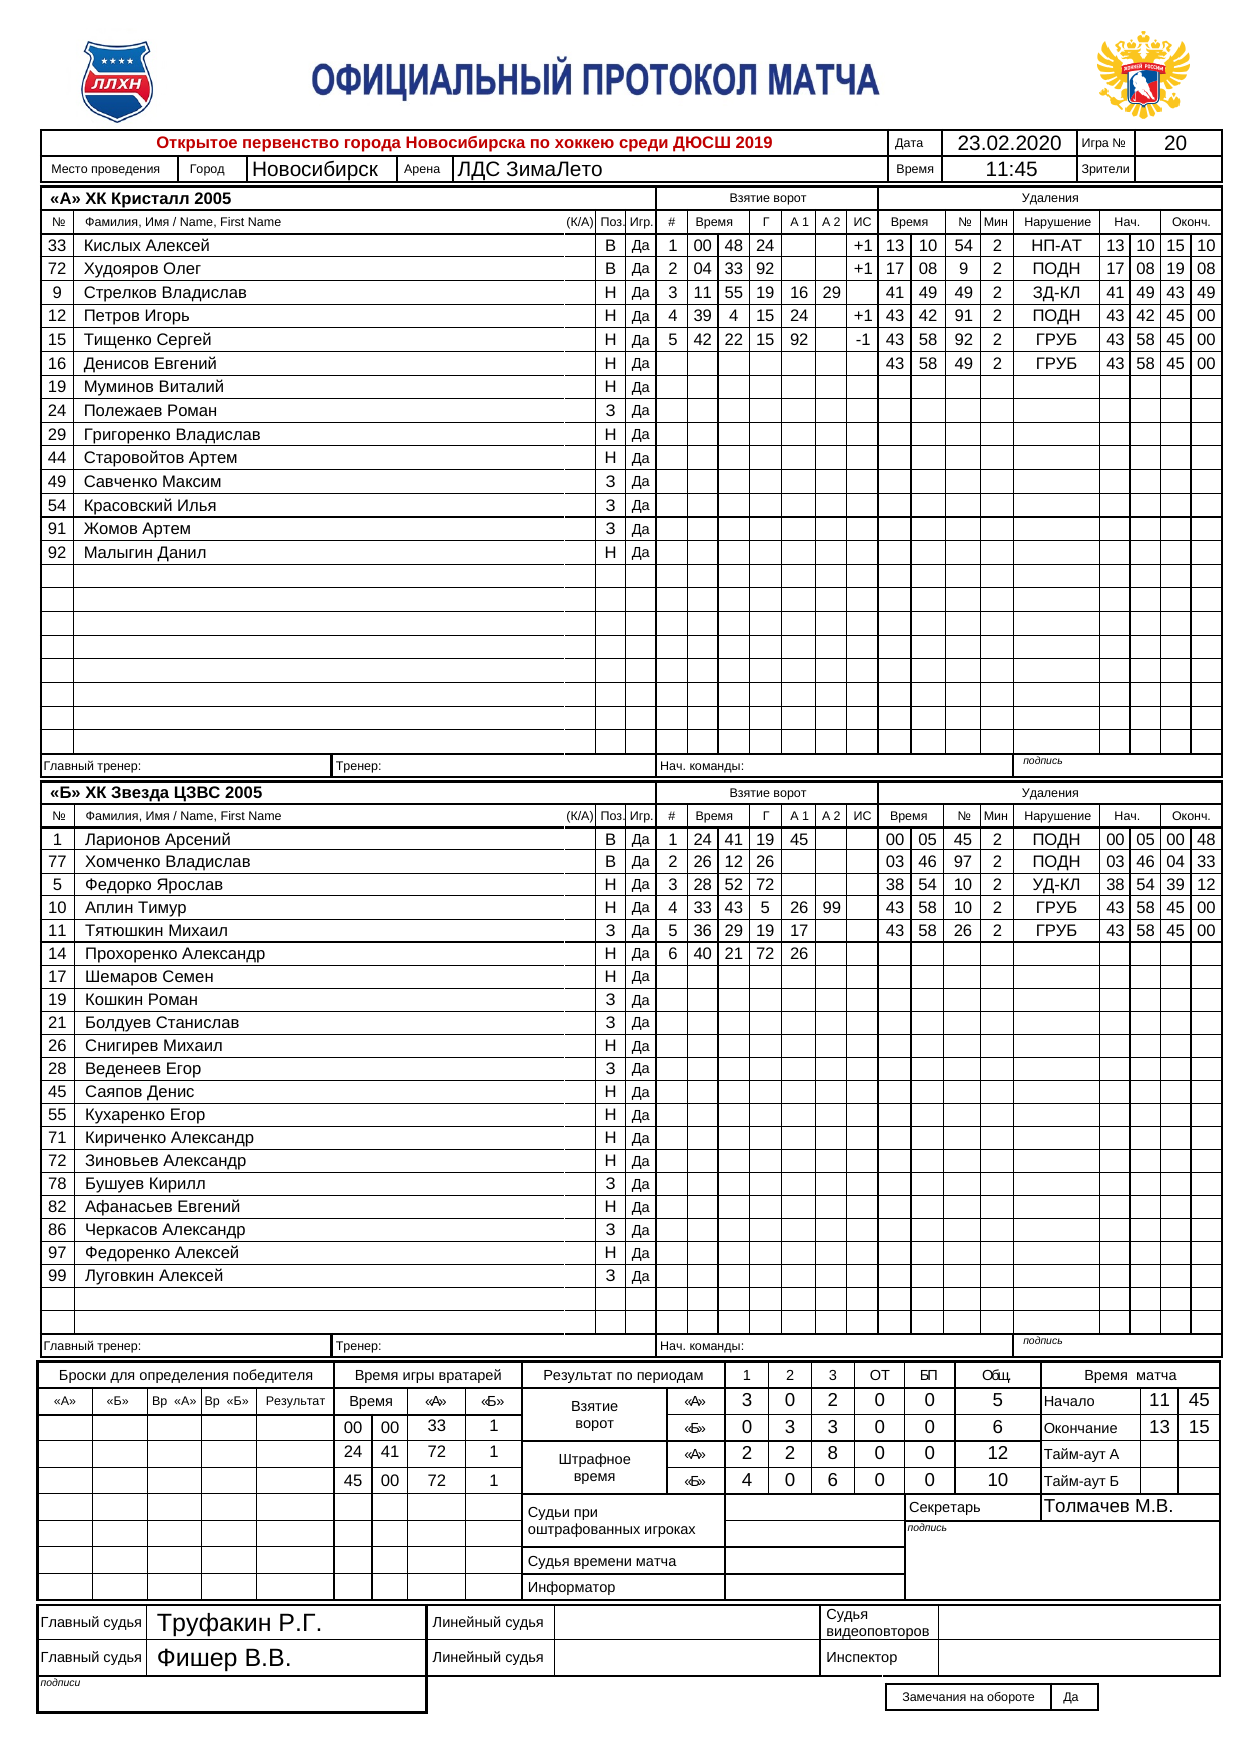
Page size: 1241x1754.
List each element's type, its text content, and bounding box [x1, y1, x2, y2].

table_cell [688, 588, 717, 611]
table_cell 19 [42, 989, 74, 1011]
table_cell [726, 1548, 904, 1573]
table_cell Ларионов Арсений [75, 829, 564, 849]
table_cell 6 [812, 1468, 854, 1493]
table_cell [847, 541, 877, 564]
table_cell 43 [719, 896, 749, 918]
table_cell [750, 1265, 781, 1287]
table_header 20 [1136, 131, 1221, 155]
table_cell Да [626, 829, 655, 849]
table_cell [750, 470, 781, 493]
table_cell [750, 565, 781, 587]
table_cell № [946, 211, 980, 233]
table_cell [1014, 565, 1099, 587]
table_cell [1014, 1219, 1099, 1241]
table_cell 00 [879, 829, 910, 849]
table_cell [1014, 1104, 1099, 1126]
table_cell [39, 1574, 92, 1599]
table_cell [816, 1150, 846, 1172]
table_cell [1100, 588, 1129, 611]
table_cell [816, 1104, 846, 1126]
table_cell [847, 399, 877, 422]
table_cell [912, 1127, 943, 1149]
table_cell [1100, 659, 1129, 682]
table_cell [657, 966, 687, 987]
table_cell 48 [1192, 829, 1221, 849]
table_cell 54 [42, 494, 73, 516]
table_cell Тайм-аут Б [1042, 1468, 1140, 1493]
table_cell [847, 1265, 877, 1287]
table_cell Прохоренко Александр [75, 943, 564, 964]
table_cell [555, 1606, 819, 1639]
table_cell [1014, 376, 1099, 398]
table_cell [946, 659, 980, 682]
table_header Дата [889, 131, 941, 155]
table_cell [847, 829, 877, 849]
table_cell 46 [912, 850, 943, 872]
table_cell [816, 376, 846, 398]
table_cell 2 [981, 281, 1013, 303]
table_cell Луговкин Алексей [75, 1265, 564, 1287]
table_cell [816, 850, 846, 872]
table_cell Да [626, 874, 655, 895]
table_cell [626, 565, 655, 587]
table_cell А 1 [782, 211, 815, 233]
table_cell [816, 352, 846, 374]
table_cell Время [335, 1389, 407, 1413]
table_cell [657, 1311, 687, 1333]
table_cell [74, 683, 564, 706]
table_cell 26 [944, 920, 980, 941]
table_cell 00 [1192, 352, 1221, 374]
table_cell 45 [1179, 1389, 1219, 1413]
table_cell +1 [847, 305, 877, 327]
table_cell [944, 1311, 980, 1333]
table_cell «А» [668, 1389, 724, 1413]
table_cell [816, 257, 846, 280]
table_cell [782, 1242, 815, 1264]
table_cell 1 [466, 1468, 521, 1493]
table_header Взятие ворот [657, 783, 877, 803]
table_cell [565, 257, 595, 280]
table_cell [719, 1196, 749, 1218]
table_cell 45 [1161, 328, 1190, 351]
table_cell [816, 565, 846, 587]
table_cell 24 [335, 1441, 371, 1467]
table_cell Да [626, 281, 655, 303]
table_cell [816, 636, 846, 658]
table_cell [565, 423, 595, 445]
table_cell [944, 1035, 980, 1057]
table_cell Главный судья [39, 1640, 146, 1675]
table_cell [981, 494, 1013, 516]
table_cell [847, 376, 877, 398]
table_cell 42 [1131, 305, 1160, 327]
table_cell [688, 1288, 717, 1310]
table_cell [1192, 1288, 1221, 1310]
table_cell [42, 707, 73, 729]
table_cell 33 [42, 235, 73, 256]
table_cell [816, 612, 846, 634]
table_cell [1192, 541, 1221, 564]
table_cell [782, 1219, 815, 1241]
table_cell [782, 588, 815, 611]
table_cell [750, 730, 781, 753]
table_cell [847, 494, 877, 516]
table_cell [912, 636, 945, 658]
table_cell [688, 470, 717, 493]
table_cell Тятюшкин Михаил [75, 920, 564, 941]
table_cell [912, 376, 945, 398]
table_cell [74, 707, 564, 729]
table_cell Кислых Алексей [74, 235, 564, 256]
table_cell [879, 1219, 910, 1241]
table_cell 0 [905, 1442, 954, 1467]
table_cell [688, 1311, 717, 1333]
table_cell [879, 565, 910, 587]
table_cell [565, 352, 595, 374]
table_cell Да [626, 1150, 655, 1172]
table_cell [719, 1242, 749, 1264]
table_cell Да [626, 399, 655, 422]
table_cell [981, 943, 1013, 964]
table_cell [1014, 966, 1099, 987]
table_cell ГРУБ [1014, 920, 1099, 941]
table_header Игра № [1078, 131, 1134, 155]
table_cell [944, 1265, 980, 1287]
table_cell [688, 1058, 717, 1079]
table_cell [719, 989, 749, 1011]
table_cell [565, 874, 595, 895]
table_cell [981, 966, 1013, 987]
table_cell [565, 494, 595, 516]
table_cell [944, 1288, 980, 1310]
table_cell [750, 966, 781, 987]
table_cell [1131, 1219, 1160, 1241]
table_cell [1161, 588, 1190, 611]
table_cell Жомов Артем [74, 518, 564, 540]
table_cell 48 [719, 235, 749, 256]
table_cell 05 [912, 829, 943, 849]
table_cell [847, 1242, 877, 1264]
table_cell [912, 541, 945, 564]
table_cell [93, 1416, 147, 1440]
table_cell [1192, 1058, 1221, 1079]
table_cell [946, 376, 980, 398]
table_cell [1100, 399, 1129, 422]
table_cell [39, 1441, 92, 1467]
table_cell Время [688, 211, 749, 233]
table_cell [596, 659, 625, 682]
table_cell +1 [847, 257, 877, 280]
table_cell [1192, 707, 1221, 729]
table_cell [93, 1494, 147, 1520]
table_cell [257, 1416, 333, 1440]
table_header 23.02.2020 [943, 131, 1076, 155]
table_cell [1014, 1150, 1099, 1172]
table_cell [1192, 683, 1221, 706]
table_cell [688, 446, 717, 469]
table_cell Судья видеоповторов [821, 1606, 938, 1639]
table_cell 72 [750, 874, 781, 895]
table_cell 58 [912, 920, 943, 941]
table_cell [879, 683, 910, 706]
table_cell [1131, 494, 1160, 516]
table_cell [946, 541, 980, 564]
table_cell 28 [688, 874, 717, 895]
table_header 1 [726, 1363, 768, 1387]
table_cell [1192, 1173, 1221, 1195]
table_cell [657, 659, 687, 682]
table_cell [782, 1288, 815, 1310]
table_cell [202, 1521, 256, 1546]
table_cell [1192, 636, 1221, 658]
table_cell [1014, 423, 1099, 445]
table_cell Да [626, 920, 655, 941]
table_cell [202, 1468, 256, 1493]
table_cell Оконч. [1161, 805, 1221, 826]
table_cell 2 [981, 850, 1013, 872]
table_cell [879, 541, 910, 564]
table_cell З [596, 399, 625, 422]
table_cell [1136, 157, 1221, 181]
table_cell 2 [981, 235, 1013, 256]
table_cell [373, 1574, 407, 1599]
table_cell [719, 423, 749, 445]
table_cell [1100, 1219, 1129, 1241]
table_cell [879, 470, 910, 493]
table_cell Красовский Илья [74, 494, 564, 516]
table_cell [912, 989, 943, 1011]
table_cell 43 [879, 328, 910, 351]
table_cell [1179, 1468, 1219, 1493]
table_cell 0 [855, 1442, 904, 1467]
table_cell [1161, 494, 1190, 516]
table_cell [847, 896, 877, 918]
table_cell [657, 730, 687, 753]
table_cell [42, 588, 73, 611]
table_cell 4 [657, 305, 687, 327]
table_header БП [905, 1363, 954, 1387]
table_cell Результат [257, 1389, 333, 1413]
table_cell [981, 470, 1013, 493]
table_cell 0 [726, 1415, 768, 1440]
table_cell [847, 659, 877, 682]
table_cell [657, 423, 687, 445]
table_cell [657, 588, 687, 611]
table_cell [981, 1127, 1013, 1149]
table_cell Н [596, 1242, 625, 1264]
table_cell [688, 659, 717, 682]
table_cell [657, 518, 687, 540]
table_cell [1179, 1441, 1219, 1467]
table_cell [912, 565, 945, 587]
table_cell 2 [981, 352, 1013, 374]
table_cell [847, 1127, 877, 1149]
table_cell [1014, 541, 1099, 564]
table_cell [782, 399, 815, 422]
table_cell # [657, 805, 687, 826]
table_cell Г [750, 211, 781, 233]
table_cell [565, 541, 595, 564]
table_cell [657, 1058, 687, 1079]
table_cell [847, 1288, 877, 1310]
table_cell [657, 1035, 687, 1057]
table_cell [816, 874, 846, 895]
table_cell [596, 565, 625, 587]
table_cell [202, 1416, 256, 1440]
table_cell 42 [912, 305, 945, 327]
table_cell [782, 352, 815, 374]
table_cell [1161, 399, 1190, 422]
table_cell 43 [879, 305, 910, 327]
table_cell [750, 1311, 781, 1333]
table_cell [944, 989, 980, 1011]
table_cell [719, 1311, 749, 1333]
table_cell (К/А) [565, 805, 595, 826]
table_cell [981, 1219, 1013, 1241]
table_cell ПОДН [1014, 850, 1099, 872]
table_cell 49 [1131, 281, 1160, 303]
table_cell [466, 1521, 521, 1546]
table_cell [1161, 565, 1190, 587]
table_cell [944, 1127, 980, 1149]
table_cell [1014, 683, 1099, 706]
table_cell Нач. команды: [657, 1335, 1012, 1356]
table_cell 58 [1131, 920, 1160, 941]
table_cell [74, 659, 564, 682]
table_cell [782, 1058, 815, 1079]
table_cell [1192, 989, 1221, 1011]
table_cell [719, 1173, 749, 1195]
table_cell 00 [1161, 829, 1190, 849]
table_cell 3 [657, 874, 687, 895]
table_cell 0 [855, 1389, 904, 1413]
table_cell [912, 966, 943, 987]
table_cell [879, 1242, 910, 1264]
table_cell [847, 518, 877, 540]
table_cell Да [626, 518, 655, 540]
table_cell З [596, 989, 625, 1011]
table_cell [39, 1416, 92, 1440]
table_cell подпись [1014, 755, 1221, 776]
table_cell [1100, 612, 1129, 634]
table_cell [1192, 1035, 1221, 1057]
table_cell 24 [688, 829, 717, 849]
table_cell [912, 1104, 943, 1126]
table_cell Линейный судья [428, 1640, 554, 1675]
table_cell Черкасов Александр [75, 1219, 564, 1241]
table_cell [565, 518, 595, 540]
table_cell Полежаев Роман [74, 399, 564, 422]
table_cell [1100, 683, 1129, 706]
table_cell [565, 281, 595, 303]
table_cell [657, 1150, 687, 1172]
table_cell Да [626, 541, 655, 564]
table_cell 54 [912, 874, 943, 895]
table_cell [1131, 1035, 1160, 1057]
table_cell [74, 730, 564, 753]
table_cell [944, 1104, 980, 1126]
table_cell [847, 1104, 877, 1126]
table_cell [565, 1035, 595, 1057]
table_cell [879, 423, 910, 445]
table_cell [1014, 1311, 1099, 1333]
table_cell № [42, 211, 73, 233]
table_cell [946, 423, 980, 445]
table_cell [466, 1547, 521, 1573]
table_cell [565, 1196, 595, 1218]
table_cell [657, 1012, 687, 1033]
table_cell [847, 943, 877, 964]
table_cell 44 [42, 446, 73, 469]
table_cell [1014, 730, 1099, 753]
table_cell 54 [1131, 874, 1160, 895]
table_cell 05 [1131, 829, 1160, 849]
table_cell 5 [42, 874, 74, 895]
table_cell [1161, 966, 1190, 987]
table_cell [1161, 1288, 1190, 1310]
table_cell [42, 612, 73, 634]
table_cell подпись [906, 1522, 1219, 1599]
table_cell З [596, 494, 625, 516]
table_cell 42 [688, 328, 717, 351]
table_cell Г [750, 805, 781, 826]
table_cell [257, 1494, 333, 1520]
table_cell [816, 1219, 846, 1241]
table_cell [408, 1574, 465, 1599]
table_cell 0 [855, 1415, 904, 1440]
table_cell [981, 1104, 1013, 1126]
table_cell ИС [847, 805, 877, 826]
table_cell Зрители [1078, 157, 1134, 181]
table_cell [657, 612, 687, 634]
table_cell [42, 565, 73, 587]
table_cell Кошкин Роман [75, 989, 564, 1011]
table_cell [944, 1173, 980, 1195]
table_cell 24 [782, 305, 815, 327]
table_cell [782, 518, 815, 540]
table_cell 0 [905, 1415, 954, 1440]
table_cell 15 [750, 305, 781, 327]
table_cell 82 [42, 1196, 74, 1218]
table_cell [1131, 683, 1160, 706]
table_cell [1161, 518, 1190, 540]
table_cell [879, 1196, 910, 1218]
table_cell [847, 612, 877, 634]
table_cell 45 [1161, 896, 1190, 918]
table_cell [816, 829, 846, 849]
table_cell [946, 494, 980, 516]
table_cell 10 [42, 896, 74, 918]
table_cell [816, 1265, 846, 1287]
table_header ОТ [855, 1363, 904, 1387]
table_cell [944, 1242, 980, 1264]
table_cell [1192, 612, 1221, 634]
table_cell [944, 966, 980, 987]
table_cell [1161, 446, 1190, 469]
table_cell [1131, 446, 1160, 469]
table_cell [782, 612, 815, 634]
table_cell [596, 588, 625, 611]
table_cell [1100, 1127, 1129, 1149]
table_cell 2 [981, 328, 1013, 351]
table_cell [944, 1058, 980, 1079]
table_cell [688, 989, 717, 1011]
table_cell [981, 636, 1013, 658]
table_cell [750, 1012, 781, 1033]
table_cell [1131, 1265, 1160, 1287]
table_cell [719, 636, 749, 658]
table_cell 72 [408, 1441, 465, 1467]
table_cell [782, 1150, 815, 1172]
table_cell [202, 1574, 256, 1599]
table_cell [1192, 943, 1221, 964]
table_cell [981, 399, 1013, 422]
table_cell Начало [1042, 1389, 1140, 1413]
table_cell З [596, 1012, 625, 1033]
table_cell [1192, 1311, 1221, 1333]
table_cell Нач. [1100, 211, 1160, 233]
table_cell 41 [1100, 281, 1129, 303]
table_cell [408, 1494, 465, 1520]
table_cell [39, 1521, 92, 1546]
table_cell 36 [688, 920, 717, 941]
table_cell 29 [719, 920, 749, 941]
table_cell А 1 [782, 805, 815, 826]
table_cell 5 [657, 920, 687, 941]
table_cell Савченко Максим [74, 470, 564, 493]
table_cell [1014, 470, 1099, 493]
table_cell [596, 612, 625, 634]
table_cell [373, 1521, 407, 1546]
table_cell [688, 565, 717, 587]
table_cell [1100, 730, 1129, 753]
table_cell 0 [769, 1389, 811, 1413]
table_cell 2 [981, 829, 1013, 849]
table_cell Н [596, 1127, 625, 1149]
table_cell [1161, 1219, 1190, 1241]
table_cell [1131, 1196, 1160, 1218]
table_cell 0 [905, 1389, 954, 1413]
table_cell [1131, 399, 1160, 422]
table_cell [565, 896, 595, 918]
table_cell [719, 1104, 749, 1126]
table_cell [782, 1196, 815, 1218]
table_cell [148, 1441, 201, 1467]
table_cell Время [889, 157, 941, 181]
table_cell [816, 541, 846, 564]
table_cell [335, 1547, 371, 1573]
table_cell Фишер В.В. [147, 1640, 425, 1675]
table_cell [75, 1288, 564, 1310]
table_cell 72 [750, 943, 781, 964]
table_cell [847, 1173, 877, 1195]
table_cell 00 [1192, 328, 1221, 351]
table_cell А 2 [816, 211, 846, 233]
table_cell [688, 494, 717, 516]
table_cell [657, 494, 687, 516]
table_cell «А» [39, 1389, 92, 1413]
table_cell [373, 1494, 407, 1520]
table_cell [1131, 565, 1160, 587]
table_cell Да [626, 423, 655, 445]
table_cell Стрелков Владислав [74, 281, 564, 303]
table_cell [1161, 1150, 1190, 1172]
table_cell 43 [1100, 328, 1129, 351]
table_cell Н [596, 1150, 625, 1172]
table_cell Афанасьев Евгений [75, 1196, 564, 1218]
table_cell ГРУБ [1014, 896, 1099, 918]
table_cell 26 [42, 1035, 74, 1057]
table_cell 2 [769, 1442, 811, 1467]
table_cell [1014, 1265, 1099, 1287]
table_cell [750, 423, 781, 445]
table_header «Б» ХК Звезда ЦЗВС 2005 [42, 783, 655, 803]
table_cell [750, 1127, 781, 1149]
table_cell [148, 1521, 201, 1546]
table_cell Секретарь [906, 1495, 1040, 1520]
table_cell [42, 659, 73, 682]
table_cell 43 [1100, 920, 1129, 941]
table_cell [1161, 470, 1190, 493]
table_cell [750, 376, 781, 398]
table_cell В [596, 850, 625, 872]
table_cell [148, 1468, 201, 1493]
table_cell 0 [769, 1468, 811, 1493]
table_cell [912, 1150, 943, 1172]
table_cell [688, 1173, 717, 1195]
table_cell Муминов Виталий [74, 376, 564, 398]
table_cell 38 [1100, 874, 1129, 895]
table_cell [879, 707, 910, 729]
table_cell 2 [981, 874, 1013, 895]
table_cell (К/А) [565, 211, 595, 233]
table_cell Н [596, 281, 625, 303]
table_cell [335, 1521, 371, 1546]
table_cell [816, 989, 846, 1011]
table_cell [719, 1127, 749, 1149]
table_cell 14 [42, 943, 74, 964]
table_cell 13 [1100, 235, 1129, 256]
table_cell [1014, 943, 1099, 964]
table_cell [847, 636, 877, 658]
table_cell [202, 1547, 256, 1573]
table_cell Да [626, 966, 655, 987]
table_cell [750, 494, 781, 516]
table_cell [912, 730, 945, 753]
table_cell [879, 588, 910, 611]
table_cell [688, 612, 717, 634]
table_cell [657, 1081, 687, 1103]
table_cell 3 [657, 281, 687, 303]
table_cell [879, 1058, 910, 1079]
table_cell [719, 1265, 749, 1287]
table_cell [1100, 1265, 1129, 1287]
table_cell Болдуев Станислав [75, 1012, 564, 1033]
table_cell Н [596, 541, 625, 564]
table_cell 2 [657, 257, 687, 280]
table_cell [816, 966, 846, 987]
table_cell Толмачев М.В. [1042, 1495, 1219, 1520]
table_cell [596, 730, 625, 753]
table_cell [912, 1196, 943, 1218]
table_cell [688, 399, 717, 422]
table_cell [816, 446, 846, 469]
table_cell Н [596, 305, 625, 327]
table_cell 49 [912, 281, 945, 303]
table_cell [912, 470, 945, 493]
table_cell [39, 1547, 92, 1573]
table_cell [565, 730, 595, 753]
table_cell [626, 636, 655, 658]
table_cell [946, 470, 980, 493]
table_cell [981, 659, 1013, 682]
table_cell 45 [944, 829, 980, 849]
table_cell 17 [879, 257, 910, 280]
table_cell [688, 1127, 717, 1149]
table_cell [912, 1288, 943, 1310]
table_cell [726, 1521, 904, 1546]
table_cell +1 [847, 235, 877, 256]
table_cell [688, 636, 717, 658]
table_cell Н [596, 896, 625, 918]
table_cell 4 [719, 305, 749, 327]
table_cell Н [596, 1196, 625, 1218]
table_cell [879, 943, 910, 964]
table_cell [335, 1494, 371, 1520]
table_cell [688, 1104, 717, 1126]
table_cell [688, 1265, 717, 1287]
table_cell [93, 1574, 147, 1599]
table_cell [657, 565, 687, 587]
table_cell [1014, 1012, 1099, 1033]
table_cell [750, 1058, 781, 1079]
table_cell [1099, 1682, 1220, 1711]
table_cell [1131, 943, 1160, 964]
table_cell Снигирев Михаил [75, 1035, 564, 1057]
table_cell [847, 707, 877, 729]
table_cell 03 [879, 850, 910, 872]
table_cell [750, 518, 781, 540]
table_header Замечания на обороте [887, 1685, 1050, 1709]
table_cell Да [626, 1127, 655, 1149]
table_cell [847, 1311, 877, 1333]
table_cell 43 [879, 352, 910, 374]
table_cell Да [626, 989, 655, 1011]
table_cell Да [626, 1058, 655, 1079]
table_cell [257, 1521, 333, 1546]
table_header Открытое первенство города Новосибирска по хоккею среди ДЮСШ 2019 [42, 131, 887, 155]
table_cell Да [626, 376, 655, 398]
table_cell [879, 612, 910, 634]
table_cell [657, 707, 687, 729]
table_cell [1100, 1288, 1129, 1310]
table_cell Да [626, 257, 655, 280]
table_cell [1100, 1196, 1129, 1218]
table_cell 11 [42, 920, 74, 941]
table_cell Время [879, 211, 945, 233]
table_cell 1 [42, 829, 74, 849]
table_cell 12 [42, 305, 73, 327]
table_cell [596, 636, 625, 658]
table_cell [1192, 1081, 1221, 1103]
table_cell [750, 1242, 781, 1264]
table_cell [944, 1196, 980, 1218]
table_header Да [1052, 1685, 1097, 1709]
table_cell подписи [39, 1677, 425, 1711]
table_cell 17 [42, 966, 74, 987]
table_cell [1100, 1242, 1129, 1264]
table_cell [1131, 541, 1160, 564]
table_cell [879, 1035, 910, 1057]
table_cell [626, 683, 655, 706]
table_cell 33 [719, 257, 749, 280]
table_cell [657, 376, 687, 398]
table_cell [816, 730, 846, 753]
table_cell Линейный судья [428, 1606, 554, 1639]
table_cell [1161, 1265, 1190, 1287]
table_cell 72 [408, 1468, 465, 1493]
table_cell [1131, 518, 1160, 540]
table_cell [1100, 1058, 1129, 1079]
table_cell [981, 1058, 1013, 1079]
table_cell [879, 518, 910, 540]
table_cell 1 [657, 235, 687, 256]
table_cell [981, 683, 1013, 706]
table_cell Да [626, 1035, 655, 1057]
table_cell [750, 446, 781, 469]
table_cell [74, 588, 564, 611]
table_cell [1100, 1104, 1129, 1126]
table_cell [1192, 1219, 1221, 1241]
table_cell 15 [42, 328, 73, 351]
table_cell [719, 1219, 749, 1241]
table_cell 12 [1192, 874, 1221, 895]
table_cell [981, 541, 1013, 564]
table_cell «Б» [93, 1389, 147, 1413]
table_cell [912, 399, 945, 422]
table_cell ПОДН [1014, 305, 1099, 327]
table_cell [782, 565, 815, 587]
table_cell [944, 1150, 980, 1172]
table_cell «А» [668, 1442, 724, 1467]
table_cell 19 [750, 920, 781, 941]
table_cell [93, 1441, 147, 1467]
table_cell 04 [1161, 850, 1190, 872]
table_cell [719, 683, 749, 706]
table_cell [1100, 565, 1129, 587]
table_cell [657, 1265, 687, 1287]
table_cell 10 [944, 896, 980, 918]
table_cell [565, 850, 595, 872]
table_cell 08 [1192, 257, 1221, 280]
table_cell [1100, 943, 1129, 964]
table_cell [688, 423, 717, 445]
table_cell [912, 1012, 943, 1033]
table_cell [148, 1547, 201, 1573]
table_cell 00 [1192, 896, 1221, 918]
table_cell Шемаров Семен [75, 966, 564, 987]
table_cell [42, 683, 73, 706]
table_cell [1100, 966, 1129, 987]
table_cell [981, 989, 1013, 1011]
table_cell [1161, 1127, 1190, 1149]
table_cell 72 [42, 1150, 74, 1172]
table_cell [847, 874, 877, 895]
table_cell [816, 399, 846, 422]
table_cell [879, 1150, 910, 1172]
table_cell [912, 518, 945, 540]
table_cell [1161, 1242, 1190, 1264]
table_cell [1014, 1081, 1099, 1103]
table_cell 00 [1192, 920, 1221, 941]
table_cell 24 [42, 399, 73, 422]
table_cell [257, 1468, 333, 1493]
table_cell [1192, 588, 1221, 611]
table_cell [847, 1150, 877, 1172]
table_cell [408, 1547, 465, 1573]
table_cell [74, 636, 564, 658]
table_cell [93, 1521, 147, 1546]
table_header Удаления [879, 188, 1221, 209]
table_cell [847, 683, 877, 706]
table_cell [565, 683, 595, 706]
table_cell [719, 966, 749, 987]
table_cell [1014, 446, 1099, 469]
table_cell 19 [1161, 257, 1190, 280]
table_cell [847, 1012, 877, 1033]
table_cell [688, 376, 717, 398]
table_cell [816, 1288, 846, 1310]
table_cell [1161, 659, 1190, 682]
table_cell Худояров Олег [74, 257, 564, 280]
table_cell [719, 541, 749, 564]
table_cell [1192, 730, 1221, 753]
table_cell [782, 1012, 815, 1033]
table_cell 16 [42, 352, 73, 374]
table_cell 19 [750, 281, 781, 303]
table_cell Да [626, 1242, 655, 1264]
table_cell [1131, 588, 1160, 611]
table_cell [1131, 1081, 1160, 1103]
table_cell [883, 1677, 1220, 1681]
table_cell Н [596, 966, 625, 987]
table_cell 00 [335, 1416, 371, 1440]
table_header 3 [812, 1363, 854, 1387]
table_cell 19 [750, 829, 781, 849]
table_cell [565, 966, 595, 987]
table_cell [39, 1468, 92, 1493]
table_cell [912, 1311, 943, 1333]
table_cell 45 [782, 829, 815, 849]
table_cell [816, 943, 846, 964]
table_header Взятие ворот [657, 188, 877, 209]
table_cell [719, 494, 749, 516]
table_cell [1100, 1035, 1129, 1057]
table_cell 58 [912, 896, 943, 918]
table_cell [39, 1494, 92, 1520]
table_cell [657, 352, 687, 374]
table_cell 00 [688, 235, 717, 256]
table_cell [782, 446, 815, 469]
table_cell [657, 1104, 687, 1126]
table_cell 12 [719, 850, 749, 872]
table_cell [1161, 541, 1190, 564]
table_cell Хомченко Владислав [75, 850, 564, 872]
table_cell [981, 1265, 1013, 1287]
table_cell 9 [946, 257, 980, 280]
table_cell [816, 1127, 846, 1149]
table_cell 13 [1141, 1415, 1177, 1440]
table_cell [816, 1012, 846, 1033]
table_cell 39 [688, 305, 717, 327]
table_cell Тайм-аут А [1042, 1441, 1140, 1467]
table_cell [944, 943, 980, 964]
table_cell [847, 850, 877, 872]
table_cell [981, 1173, 1013, 1195]
table_cell [946, 518, 980, 540]
table_cell [750, 1196, 781, 1218]
table_cell 49 [1192, 281, 1221, 303]
table_cell [626, 707, 655, 729]
table_cell [847, 423, 877, 445]
table_cell Фамилия, Имя / Name, First Name [75, 805, 565, 826]
table_cell [565, 1127, 595, 1149]
table_cell 0 [855, 1468, 904, 1493]
table_cell Игр. [626, 211, 655, 233]
table_cell [981, 707, 1013, 729]
table_cell [688, 966, 717, 987]
table_cell Петров Игорь [74, 305, 564, 327]
table_cell [847, 588, 877, 611]
table_cell [847, 989, 877, 1011]
table_cell «А» [408, 1389, 465, 1413]
table_cell Старовойтов Артем [74, 446, 564, 469]
table_cell [565, 989, 595, 1011]
table_cell Да [626, 1012, 655, 1033]
table_cell [1100, 1173, 1129, 1195]
table_cell [912, 943, 943, 964]
table_cell [565, 446, 595, 469]
table_cell [847, 920, 877, 941]
table_cell [1131, 376, 1160, 398]
table_cell 41 [879, 281, 910, 303]
table_cell [1100, 989, 1129, 1011]
table_cell 29 [42, 423, 73, 445]
table_cell 4 [726, 1468, 768, 1493]
table_cell [565, 1173, 595, 1195]
table_cell [981, 1081, 1013, 1103]
table_cell [565, 1150, 595, 1172]
table_cell [1161, 376, 1190, 398]
table_cell [1161, 730, 1190, 753]
table_cell [1161, 1196, 1190, 1218]
table_cell Мин [981, 211, 1013, 233]
table_cell [565, 1081, 595, 1103]
table_cell З [596, 920, 625, 941]
table_cell [719, 565, 749, 587]
table_cell 45 [1161, 920, 1190, 941]
table_cell [373, 1547, 407, 1573]
table_cell З [596, 518, 625, 540]
table_cell [750, 1104, 781, 1126]
table_cell [816, 494, 846, 516]
table_cell [816, 707, 846, 729]
table_cell [657, 1219, 687, 1241]
table_cell [912, 1219, 943, 1241]
table_cell 03 [1100, 850, 1129, 872]
table_cell Судьи при оштрафованных игроках [523, 1495, 724, 1546]
table_cell [1161, 683, 1190, 706]
table_cell Н [596, 328, 625, 351]
table_cell [750, 541, 781, 564]
table_cell [1014, 636, 1099, 658]
table_cell [816, 1311, 846, 1333]
table_cell [946, 707, 980, 729]
table_cell [847, 1058, 877, 1079]
table_cell [719, 612, 749, 634]
table_cell [847, 1035, 877, 1057]
table_cell [565, 1219, 595, 1241]
table_cell В [596, 257, 625, 280]
table_cell 10 [1131, 235, 1160, 256]
table_cell [1192, 1150, 1221, 1172]
table_cell 1 [466, 1441, 521, 1467]
table_cell [1014, 1173, 1099, 1195]
table_cell 28 [42, 1058, 74, 1079]
table_cell [816, 518, 846, 540]
table_cell [1192, 494, 1221, 516]
table_header Удаления [879, 783, 1221, 803]
table_cell Н [596, 1081, 625, 1103]
table_cell 11 [1141, 1389, 1177, 1413]
table_cell 0 [905, 1468, 954, 1493]
table_cell [565, 612, 595, 634]
table_cell [1014, 989, 1099, 1011]
table_cell ГРУБ [1014, 328, 1099, 351]
table_cell [1131, 1173, 1160, 1195]
table_cell 92 [782, 328, 815, 351]
table_cell [981, 518, 1013, 540]
table_cell [1014, 1035, 1099, 1057]
table_cell [879, 494, 910, 516]
table_cell 1 [466, 1416, 521, 1440]
table_cell [1100, 636, 1129, 658]
table_cell [939, 1606, 1219, 1639]
table_cell Время [688, 805, 749, 826]
table_cell [657, 1173, 687, 1195]
table_cell Главный тренер: [42, 755, 330, 776]
table_cell 78 [42, 1173, 74, 1195]
table_cell 33 [408, 1416, 465, 1440]
table_cell Н [596, 376, 625, 398]
table_cell подпись [1014, 1335, 1221, 1356]
table_cell [1161, 989, 1190, 1011]
table_cell 58 [912, 328, 945, 351]
table_cell [42, 636, 73, 658]
table_cell 91 [946, 305, 980, 327]
table_cell [565, 588, 595, 611]
table_cell 2 [981, 896, 1013, 918]
table_cell [816, 588, 846, 611]
table_cell [688, 352, 717, 374]
table_cell [1161, 612, 1190, 634]
table_cell [719, 1012, 749, 1033]
table_cell [879, 1311, 910, 1333]
table_cell [816, 683, 846, 706]
table_cell [1192, 1242, 1221, 1264]
table_cell [750, 1219, 781, 1241]
table_cell [782, 541, 815, 564]
table_cell Кириченко Александр [75, 1127, 564, 1149]
table_cell [657, 399, 687, 422]
table_cell 17 [782, 920, 815, 941]
table_cell В [596, 829, 625, 849]
table_cell 2 [726, 1442, 768, 1467]
table_cell [879, 376, 910, 398]
table_cell 58 [1131, 896, 1160, 918]
table_cell [946, 446, 980, 469]
table_header Время матча [1042, 1363, 1219, 1387]
table_cell [74, 612, 564, 634]
table_cell [1161, 1081, 1190, 1103]
table_cell [1014, 399, 1099, 422]
table_cell [1131, 1012, 1160, 1033]
table_cell [1161, 1173, 1190, 1195]
table_cell [912, 1173, 943, 1195]
table_cell [1131, 1058, 1160, 1079]
table_cell [944, 1012, 980, 1033]
table_cell Н [596, 423, 625, 445]
table_cell Да [626, 1173, 655, 1195]
table_cell [202, 1494, 256, 1520]
table_cell [782, 989, 815, 1011]
table_cell [1100, 541, 1129, 564]
table_cell 3 [726, 1389, 768, 1413]
table_cell [847, 446, 877, 469]
table_cell 2 [812, 1389, 854, 1413]
table_cell [257, 1547, 333, 1573]
table_cell [782, 966, 815, 987]
table_cell [981, 1242, 1013, 1264]
table_cell [657, 541, 687, 564]
table_cell [816, 328, 846, 351]
table_cell 91 [42, 518, 73, 540]
table_cell [782, 659, 815, 682]
table_cell [912, 1035, 943, 1057]
table_cell [782, 683, 815, 706]
table_cell [555, 1640, 819, 1675]
table_cell 29 [816, 281, 846, 303]
table_cell Григоренко Владислав [74, 423, 564, 445]
table_cell [596, 683, 625, 706]
table_cell [944, 1219, 980, 1241]
table_cell [847, 966, 877, 987]
table_cell 86 [42, 1219, 74, 1241]
table_cell [1100, 1311, 1129, 1333]
table_cell [1161, 636, 1190, 658]
table_cell Поз. [596, 805, 625, 826]
table_cell [408, 1521, 465, 1546]
table_cell [1161, 707, 1190, 729]
table_cell 3 [769, 1415, 811, 1440]
table_cell [688, 707, 717, 729]
table_cell [782, 1173, 815, 1195]
table_cell [657, 1127, 687, 1149]
table_cell 4 [657, 896, 687, 918]
table_cell [726, 1495, 904, 1520]
table_cell [816, 305, 846, 327]
table_cell [782, 636, 815, 658]
table_cell 00 [373, 1468, 407, 1493]
table_cell ЛДС ЗимаЛето [454, 157, 887, 181]
table_cell 26 [688, 850, 717, 872]
table_cell [565, 829, 595, 849]
table_cell [565, 376, 595, 398]
table_cell [688, 683, 717, 706]
table_cell [944, 1081, 980, 1103]
picture [5, 28, 1197, 129]
table_cell З [596, 1219, 625, 1241]
table_cell Н [596, 943, 625, 964]
table_cell Нач. [1100, 805, 1160, 826]
table_cell Да [626, 235, 655, 256]
table_cell [1192, 446, 1221, 469]
table_cell [946, 683, 980, 706]
table_header Результат по периодам [523, 1363, 724, 1387]
table_cell З [596, 1173, 625, 1195]
table_cell [719, 518, 749, 540]
table_cell [626, 588, 655, 611]
table_cell -1 [847, 328, 877, 351]
table_cell [565, 1012, 595, 1033]
table_cell [1131, 636, 1160, 658]
table_cell 2 [981, 920, 1013, 941]
table_cell 16 [782, 281, 815, 303]
table_cell [879, 399, 910, 422]
table_cell [148, 1494, 201, 1520]
table_cell Игр. [626, 805, 655, 826]
table_cell [879, 636, 910, 658]
table_cell [879, 1265, 910, 1287]
table_cell [847, 1081, 877, 1103]
table_cell [565, 636, 595, 658]
table_cell Город [179, 157, 246, 181]
table_cell 45 [1161, 305, 1190, 327]
table_cell [1131, 1311, 1160, 1333]
table_cell [912, 423, 945, 445]
table_cell Тренер: [333, 755, 655, 776]
table_cell [1100, 446, 1129, 469]
table_cell ПОДН [1014, 257, 1099, 280]
table_cell 5 [956, 1389, 1040, 1413]
table_cell 49 [946, 352, 980, 374]
table_cell [782, 1265, 815, 1287]
table_cell 00 [1100, 829, 1129, 849]
table_cell [657, 470, 687, 493]
table_cell [688, 1012, 717, 1033]
table_cell [912, 588, 945, 611]
table_cell [596, 1311, 625, 1333]
table_cell [657, 636, 687, 658]
table_cell [782, 1127, 815, 1149]
table_cell 43 [1161, 281, 1190, 303]
table_cell ГРУБ [1014, 352, 1099, 374]
table_cell Арена [398, 157, 452, 181]
table_cell 5 [657, 328, 687, 351]
table_cell 2 [981, 305, 1013, 327]
table_cell [750, 1173, 781, 1195]
table_cell [847, 281, 877, 303]
table_cell [688, 518, 717, 540]
table_cell Главный тренер: [42, 1335, 330, 1356]
table_cell [816, 920, 846, 941]
table_cell [1131, 659, 1160, 682]
table_cell 10 [956, 1468, 1040, 1493]
table_cell Штрафное время [523, 1442, 666, 1493]
table_cell [1192, 1196, 1221, 1218]
table_cell 08 [912, 257, 945, 280]
table_cell [981, 423, 1013, 445]
table_cell [981, 1311, 1013, 1333]
table_cell [1014, 707, 1099, 729]
table_cell [879, 1173, 910, 1195]
table_cell [981, 446, 1013, 469]
table_cell [688, 1081, 717, 1103]
table_cell [657, 989, 687, 1011]
table_cell [782, 1035, 815, 1057]
table_cell Да [626, 850, 655, 872]
table_cell [565, 305, 595, 327]
table_cell [782, 874, 815, 895]
table_cell [946, 399, 980, 422]
table_cell [1131, 989, 1160, 1011]
table_cell 39 [1161, 874, 1190, 895]
table_cell Судья времени матча [523, 1548, 724, 1573]
table_cell [1131, 966, 1160, 987]
table_cell [1161, 1104, 1190, 1126]
table_cell [1192, 966, 1221, 987]
table_cell [1014, 659, 1099, 682]
table_cell 26 [750, 850, 781, 872]
table_header Время игры вратарей [335, 1363, 521, 1387]
table_cell [750, 989, 781, 1011]
table_cell [1192, 1265, 1221, 1287]
table_cell [719, 1058, 749, 1079]
table_cell 11:45 [943, 157, 1076, 181]
table_cell Да [626, 470, 655, 493]
table_cell [1100, 376, 1129, 398]
table_cell Новосибирск [248, 157, 396, 181]
table_cell [981, 1288, 1013, 1310]
table_cell 3 [812, 1415, 854, 1440]
table_cell 13 [879, 235, 910, 256]
table_cell [1161, 1035, 1190, 1057]
table_cell [782, 1311, 815, 1333]
table_cell [912, 612, 945, 634]
table_cell 41 [719, 829, 749, 849]
table_cell 9 [42, 281, 73, 303]
table_header «А» ХК Кристалл 2005 [42, 188, 655, 209]
table_cell [565, 1288, 595, 1310]
table_cell [912, 1242, 943, 1264]
table_cell [782, 494, 815, 516]
table_cell 43 [879, 920, 910, 941]
table_cell [750, 636, 781, 658]
table_cell [565, 565, 595, 587]
table_cell 17 [1100, 257, 1129, 280]
table_cell 15 [1179, 1415, 1219, 1440]
table_cell [1100, 470, 1129, 493]
table_cell [981, 1150, 1013, 1172]
table_cell 10 [944, 874, 980, 895]
table_cell [750, 352, 781, 374]
table_cell [626, 730, 655, 753]
table_cell [1014, 1242, 1099, 1264]
table_cell 49 [42, 470, 73, 493]
table_cell [750, 1150, 781, 1172]
table_cell «Б » [466, 1389, 521, 1413]
table_cell [912, 446, 945, 469]
table_cell [688, 1035, 717, 1057]
table_cell [939, 1640, 1219, 1675]
table_cell [565, 943, 595, 964]
table_cell [912, 659, 945, 682]
table_cell [1014, 1127, 1099, 1149]
table_cell [42, 1311, 74, 1333]
table_cell [1100, 518, 1129, 540]
table_cell [847, 1196, 877, 1218]
table_cell [782, 707, 815, 729]
table_cell [565, 707, 595, 729]
table_cell [750, 707, 781, 729]
table_cell [879, 1288, 910, 1310]
table_cell [657, 1242, 687, 1264]
table_cell 33 [688, 896, 717, 918]
table_cell 45 [1161, 352, 1190, 374]
table_cell [1161, 1311, 1190, 1333]
table_cell 43 [1100, 305, 1129, 327]
table_cell Труфакин Р.Г. [147, 1606, 425, 1639]
table_cell [626, 1288, 655, 1310]
table_cell 33 [1192, 850, 1221, 872]
table_cell 1 [657, 829, 687, 849]
table_cell [847, 1219, 877, 1241]
table_cell [1192, 1012, 1221, 1033]
table_cell [981, 1035, 1013, 1057]
table_cell 6 [956, 1415, 1040, 1440]
table_cell [626, 659, 655, 682]
table_cell 08 [1131, 257, 1160, 280]
table_cell [657, 683, 687, 706]
table_cell 10 [912, 235, 945, 256]
table_cell [688, 1242, 717, 1264]
table_cell Веденеев Егор [75, 1058, 564, 1079]
table_cell 92 [750, 257, 781, 280]
table_cell [1161, 943, 1190, 964]
table_cell [782, 235, 815, 256]
table_cell [719, 376, 749, 398]
table_cell [93, 1547, 147, 1573]
table_cell [257, 1441, 333, 1467]
table_cell [148, 1416, 201, 1440]
table_cell [1014, 1196, 1099, 1218]
table_cell Да [626, 1081, 655, 1103]
table_cell Инспектор [821, 1640, 938, 1675]
table_cell [565, 1058, 595, 1079]
table_cell [565, 920, 595, 941]
table_cell [1141, 1468, 1177, 1493]
table_cell [981, 612, 1013, 634]
table_cell [750, 1081, 781, 1103]
table_cell [565, 328, 595, 351]
table_cell Н [596, 1035, 625, 1057]
table_cell [1131, 423, 1160, 445]
table_cell [148, 1574, 201, 1599]
table_cell 19 [42, 376, 73, 398]
table_cell [1131, 612, 1160, 634]
table_cell Зиновьев Александр [75, 1150, 564, 1172]
table_cell [879, 1104, 910, 1126]
table_cell 97 [42, 1242, 74, 1264]
table_cell [879, 989, 910, 1011]
table_cell УД-КЛ [1014, 874, 1099, 895]
table_cell [912, 1081, 943, 1103]
table_cell [1131, 1150, 1160, 1172]
table_cell 54 [946, 235, 980, 256]
table_cell 41 [373, 1441, 407, 1467]
table_cell [750, 588, 781, 611]
table_cell [879, 1081, 910, 1103]
table_cell [565, 659, 595, 682]
table_cell [657, 1288, 687, 1310]
table_cell № [42, 805, 74, 826]
table_cell 22 [719, 328, 749, 351]
table_cell [1192, 399, 1221, 422]
table_cell [1161, 1012, 1190, 1033]
table_cell 38 [879, 874, 910, 895]
table_cell [626, 612, 655, 634]
table_cell [75, 1311, 564, 1333]
table_cell [750, 612, 781, 634]
table_cell Федорко Ярослав [75, 874, 564, 895]
table_cell [912, 707, 945, 729]
table_cell 15 [1161, 235, 1190, 256]
table_cell [981, 730, 1013, 753]
table_cell [1100, 707, 1129, 729]
table_cell [750, 1035, 781, 1057]
table_cell [1014, 1058, 1099, 1079]
table_cell 11 [688, 281, 717, 303]
table_cell [1100, 494, 1129, 516]
table_cell Тренер: [333, 1335, 655, 1356]
table_cell Нач. команды: [657, 755, 1012, 776]
table_cell [719, 707, 749, 729]
table_cell 55 [42, 1104, 74, 1126]
table_cell [816, 1081, 846, 1103]
table_cell [719, 588, 749, 611]
table_cell ЗД-КЛ [1014, 281, 1099, 303]
table_cell 26 [782, 896, 815, 918]
table_cell [750, 683, 781, 706]
table_cell [1014, 494, 1099, 516]
table_cell [719, 470, 749, 493]
table_cell [782, 1104, 815, 1126]
table_cell [565, 470, 595, 493]
table_cell [847, 565, 877, 587]
table_cell [719, 1081, 749, 1103]
table_cell 21 [719, 943, 749, 964]
table_cell «Б» [668, 1468, 724, 1493]
table_cell Кухаренко Егор [75, 1104, 564, 1126]
table_cell [202, 1441, 256, 1467]
table_cell 49 [946, 281, 980, 303]
table_cell [782, 423, 815, 445]
table_cell [946, 612, 980, 634]
table_cell [816, 1242, 846, 1264]
table_cell 71 [42, 1127, 74, 1149]
table_cell Н [596, 874, 625, 895]
table_cell [879, 1012, 910, 1033]
table_cell [782, 470, 815, 493]
table_cell 6 [657, 943, 687, 964]
table_cell 99 [816, 896, 846, 918]
table_cell [565, 399, 595, 422]
table_cell Н [596, 1104, 625, 1126]
table_cell Главный судья [39, 1606, 146, 1639]
table_cell [782, 376, 815, 398]
table_cell 10 [1192, 235, 1221, 256]
table_cell [912, 1058, 943, 1079]
table_cell Н [596, 446, 625, 469]
table_cell [719, 1150, 749, 1172]
table_cell З [596, 470, 625, 493]
table_cell 58 [912, 352, 945, 374]
table_cell [1014, 612, 1099, 634]
table_cell # [657, 211, 687, 233]
table_cell [626, 1311, 655, 1333]
table_cell 43 [1100, 896, 1129, 918]
table_cell [428, 1677, 882, 1711]
table_cell [466, 1494, 521, 1520]
table_cell [688, 541, 717, 564]
table_cell [750, 1288, 781, 1310]
table_cell Да [626, 1104, 655, 1126]
table_cell [719, 399, 749, 422]
table_cell [719, 1035, 749, 1057]
table_cell [1100, 423, 1129, 445]
table_cell [719, 352, 749, 374]
table_cell Да [626, 1219, 655, 1241]
table_cell [1014, 588, 1099, 611]
table_cell Саяпов Денис [75, 1081, 564, 1103]
table_cell 45 [335, 1468, 371, 1493]
table_cell [912, 1265, 943, 1287]
table_cell [1131, 1242, 1160, 1264]
table_cell [782, 850, 815, 872]
table_cell [750, 659, 781, 682]
table_cell З [596, 1265, 625, 1287]
table_cell [1192, 423, 1221, 445]
table_cell [879, 1127, 910, 1149]
table_cell ПОДН [1014, 829, 1099, 849]
table_cell 00 [373, 1416, 407, 1440]
table_cell 92 [946, 328, 980, 351]
table_cell 58 [1131, 328, 1160, 351]
table_cell [782, 730, 815, 753]
table_cell 00 [1192, 305, 1221, 327]
table_cell [42, 730, 73, 753]
table_cell [688, 1219, 717, 1241]
table_cell 04 [688, 257, 717, 280]
table_cell Нарушение [1014, 211, 1099, 233]
table_cell [1161, 423, 1190, 445]
table_header Броски для определения победителя [39, 1363, 333, 1387]
table_cell Оконч. [1161, 211, 1221, 233]
table_cell Да [626, 494, 655, 516]
table_cell 43 [879, 896, 910, 918]
table_cell [1192, 1127, 1221, 1149]
table_cell [816, 423, 846, 445]
table_cell [1131, 1127, 1160, 1149]
table_cell [946, 588, 980, 611]
table_cell [596, 1288, 625, 1310]
table_cell [1192, 470, 1221, 493]
table_cell 58 [1131, 352, 1160, 374]
table_cell 46 [1131, 850, 1160, 872]
table_cell [816, 659, 846, 682]
table_cell [946, 636, 980, 658]
table_header Общ. [956, 1363, 1040, 1387]
table_cell [1014, 518, 1099, 540]
table_cell 5 [750, 896, 781, 918]
table_cell [1192, 565, 1221, 587]
table_cell [1100, 1081, 1129, 1103]
table_cell [1100, 1012, 1129, 1033]
table_cell [335, 1574, 371, 1599]
table_cell [565, 1265, 595, 1287]
table_cell 55 [719, 281, 749, 303]
table_cell Окончание [1042, 1415, 1140, 1440]
table_cell [719, 446, 749, 469]
table_cell [1100, 1150, 1129, 1172]
table_cell [750, 399, 781, 422]
table_cell 2 [981, 257, 1013, 280]
table_cell Фамилия, Имя / Name, First Name [74, 211, 565, 233]
table_cell Нарушение [1014, 805, 1099, 826]
table_cell Место проведения [42, 157, 177, 181]
table_cell 45 [42, 1081, 74, 1103]
table_cell Да [626, 1196, 655, 1218]
table_header 2 [769, 1363, 811, 1387]
table_cell 15 [750, 328, 781, 351]
table_cell [816, 1058, 846, 1079]
table_cell Поз. [596, 211, 625, 233]
table_cell [981, 588, 1013, 611]
table_cell [981, 565, 1013, 587]
table_cell [879, 966, 910, 987]
table_cell 12 [956, 1442, 1040, 1467]
table_cell [879, 659, 910, 682]
table_cell [981, 376, 1013, 398]
table_cell Да [626, 896, 655, 918]
table_cell [816, 470, 846, 493]
table_cell [565, 235, 595, 256]
table_cell 21 [42, 1012, 74, 1033]
table_cell [74, 565, 564, 587]
table_cell [688, 730, 717, 753]
table_cell Тищенко Сергей [74, 328, 564, 351]
table_cell В [596, 235, 625, 256]
table_cell [596, 707, 625, 729]
table_cell Взятие ворот [523, 1389, 666, 1440]
table_cell [1014, 1288, 1099, 1310]
table_cell 99 [42, 1265, 74, 1287]
table_cell 72 [42, 257, 73, 280]
table_cell [688, 1150, 717, 1172]
table_cell Денисов Евгений [74, 352, 564, 374]
table_cell [946, 565, 980, 587]
table_cell [816, 1173, 846, 1195]
table_cell А 2 [816, 805, 846, 826]
table_cell [816, 1035, 846, 1057]
table_cell [879, 446, 910, 469]
table_cell [1131, 470, 1160, 493]
table_cell 97 [944, 850, 980, 872]
table_cell 8 [812, 1442, 854, 1467]
table_cell [847, 352, 877, 374]
table_cell Вр «Б» [202, 1389, 256, 1413]
table_cell [1131, 730, 1160, 753]
table_cell 26 [782, 943, 815, 964]
table_cell 92 [42, 541, 73, 564]
table_cell Время [879, 805, 943, 826]
table_cell [946, 730, 980, 753]
table_cell Да [626, 328, 655, 351]
table_cell Малыгин Данил [74, 541, 564, 564]
table_cell [1131, 1104, 1160, 1126]
table_cell Мин [981, 805, 1013, 826]
table_cell [42, 1288, 74, 1310]
table_cell [466, 1574, 521, 1599]
table_cell [847, 470, 877, 493]
table_cell [847, 730, 877, 753]
table_cell Да [626, 446, 655, 469]
table_cell 2 [657, 850, 687, 872]
table_cell [719, 730, 749, 753]
table_cell [565, 1242, 595, 1264]
table_cell [93, 1468, 147, 1493]
table_cell Н [596, 352, 625, 374]
table_cell Да [626, 305, 655, 327]
table_cell [726, 1575, 904, 1599]
table_cell [879, 730, 910, 753]
table_cell Вр «А» [148, 1389, 201, 1413]
table_cell 52 [719, 874, 749, 895]
table_cell Бушуев Кирилл [75, 1173, 564, 1195]
table_cell [1161, 1058, 1190, 1079]
table_cell «Б» [668, 1415, 724, 1440]
table_cell [657, 1196, 687, 1218]
table_cell НП-АТ [1014, 235, 1099, 256]
table_cell Да [626, 352, 655, 374]
table_cell [1131, 1288, 1160, 1310]
table_cell [981, 1012, 1013, 1033]
table_cell [1192, 659, 1221, 682]
table_cell № [944, 805, 980, 826]
table_cell [1192, 1104, 1221, 1126]
table_cell [257, 1574, 333, 1599]
table_cell [1192, 376, 1221, 398]
table_cell [719, 659, 749, 682]
table_cell [782, 257, 815, 280]
table_cell [912, 683, 945, 706]
table_cell [1141, 1441, 1177, 1467]
table_cell [981, 1196, 1013, 1218]
table_cell 40 [688, 943, 717, 964]
table_cell Да [626, 943, 655, 964]
table_cell [1192, 518, 1221, 540]
table_cell 24 [750, 235, 781, 256]
table_cell Информатор [523, 1575, 724, 1599]
table_cell [816, 235, 846, 256]
table_cell [912, 494, 945, 516]
table_cell [782, 1081, 815, 1103]
table_cell [657, 446, 687, 469]
table_cell [688, 1196, 717, 1218]
table_cell З [596, 1058, 625, 1079]
table_cell 77 [42, 850, 74, 872]
table_cell Аплин Тимур [75, 896, 564, 918]
table_cell [565, 1311, 595, 1333]
table_cell ИС [847, 211, 877, 233]
table_cell 43 [1100, 352, 1129, 374]
table_cell Да [626, 1265, 655, 1287]
table_cell Федоренко Алексей [75, 1242, 564, 1264]
table_cell [719, 1288, 749, 1310]
table_cell [1131, 707, 1160, 729]
table_cell [816, 1196, 846, 1218]
table_cell [565, 1104, 595, 1126]
